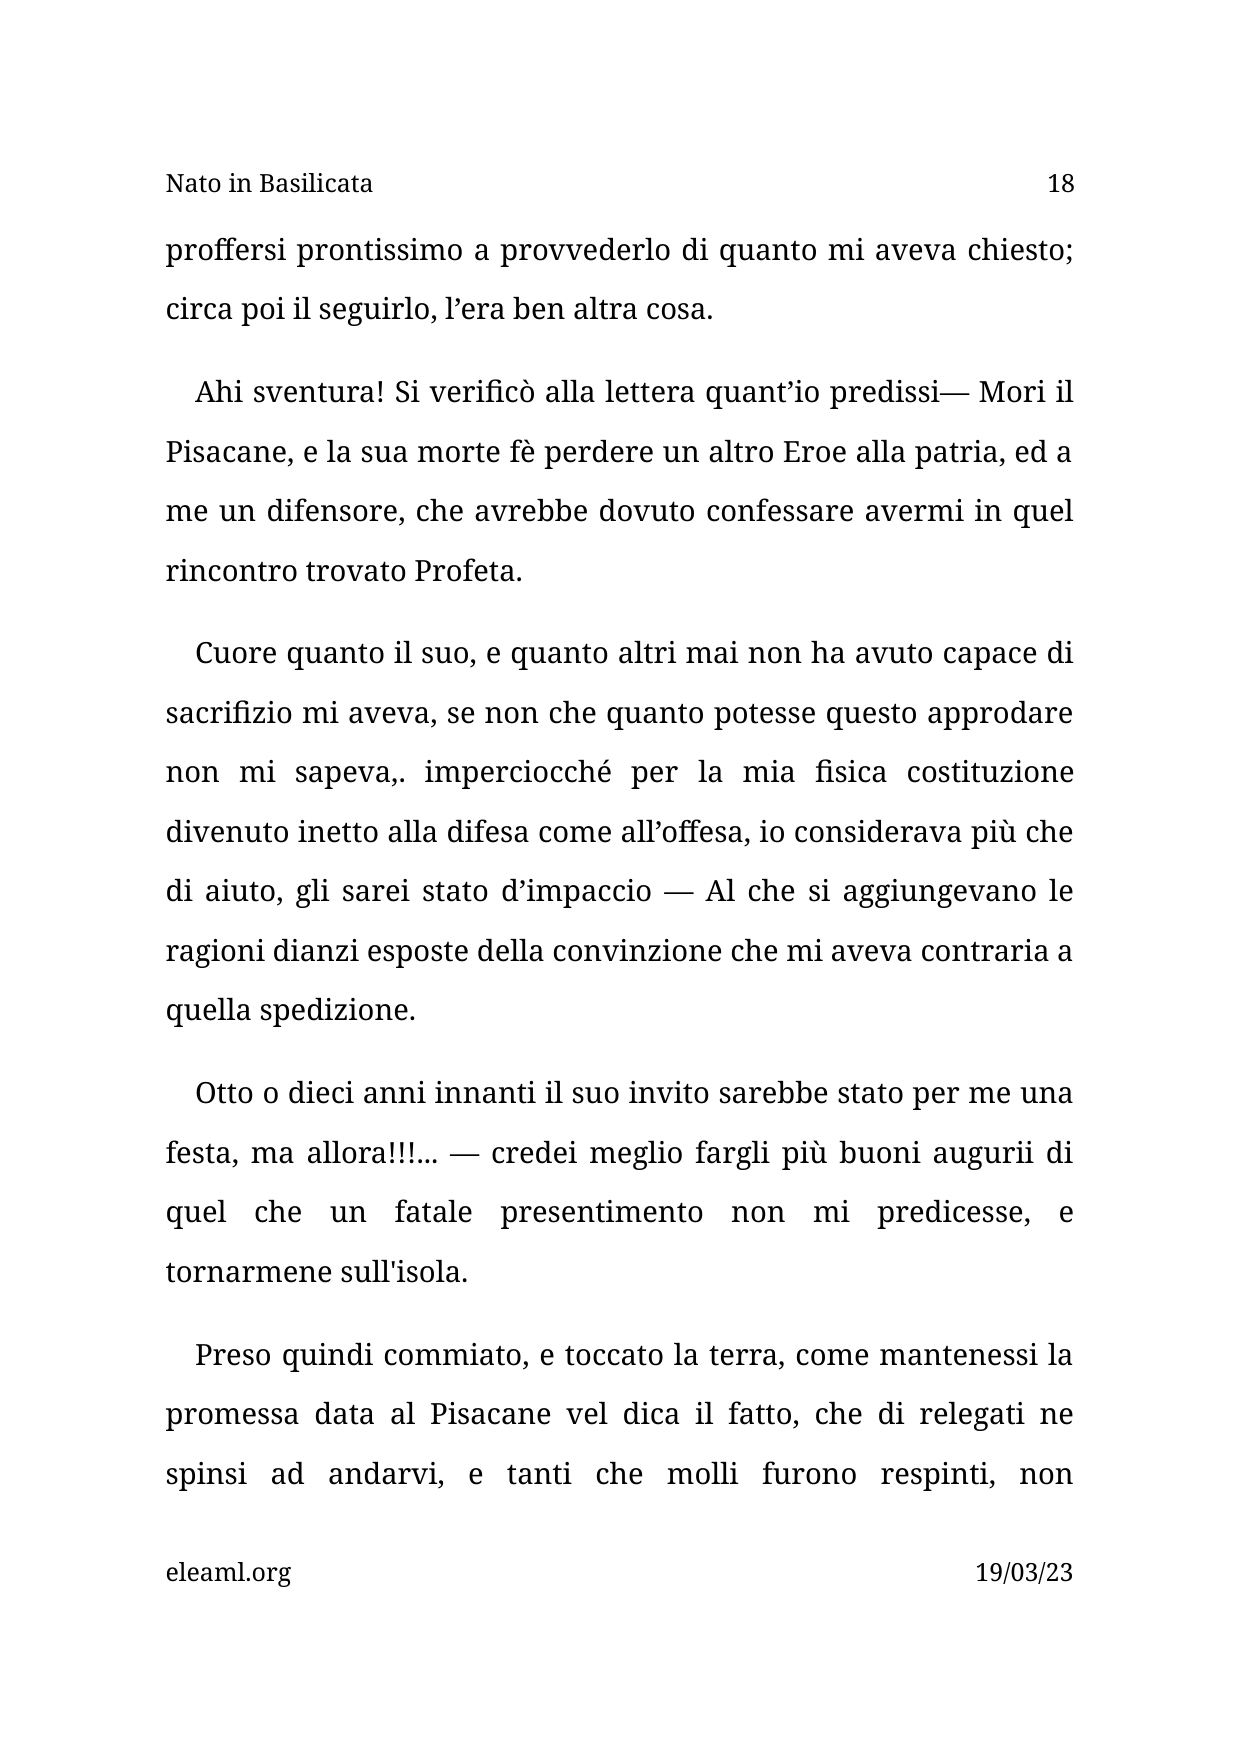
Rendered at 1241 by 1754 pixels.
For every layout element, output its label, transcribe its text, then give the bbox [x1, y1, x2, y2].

text proffersi prontissimo a provvederlo di quanto mi aveva chiesto; circa poi il seguirlo, l’era ben altra cosa. [165, 229, 1075, 328]
text Cuore quanto il suo, e quanto altri mai non ha avuto capace di sacrifizio mi aveva, se non che quanto potesse questo approdare non mi sapeva,. imperciocché per la mia fisica costituzione divenuto inetto alla difesa come all’offesa, io considerava più che di aiuto, gli sarei stato d’impaccio — Al che si aggiungevano le ragioni dianzi esposte della convinzione che mi aveva contraria a quella spedizione. [165, 633, 1075, 1029]
text Preso quindi commiato, e toccato la terra, come mantenessi la promessa data al Pisacane vel dica il fatto, che di relegati ne spinsi ad andarvi, e tanti che molli furono respinti, non [165, 1334, 1075, 1493]
text Ahi sventura! Si verificò alla lettera quant’io predissi— Mori il Pisacane, e la sua morte fè perdere un altro Eroe alla patria, ed a me un difensore, che avrebbe dovuto confessare avermi in quel rincontro trovato Profeta. [165, 371, 1075, 589]
text Otto o dieci anni innanti il suo invito sarebbe stato per me una festa, ma allora!!!... — credei meglio fargli più buoni augurii di quel che un fatale presentimento non mi predicesse, e tornarmene sull'isola. [165, 1073, 1075, 1291]
